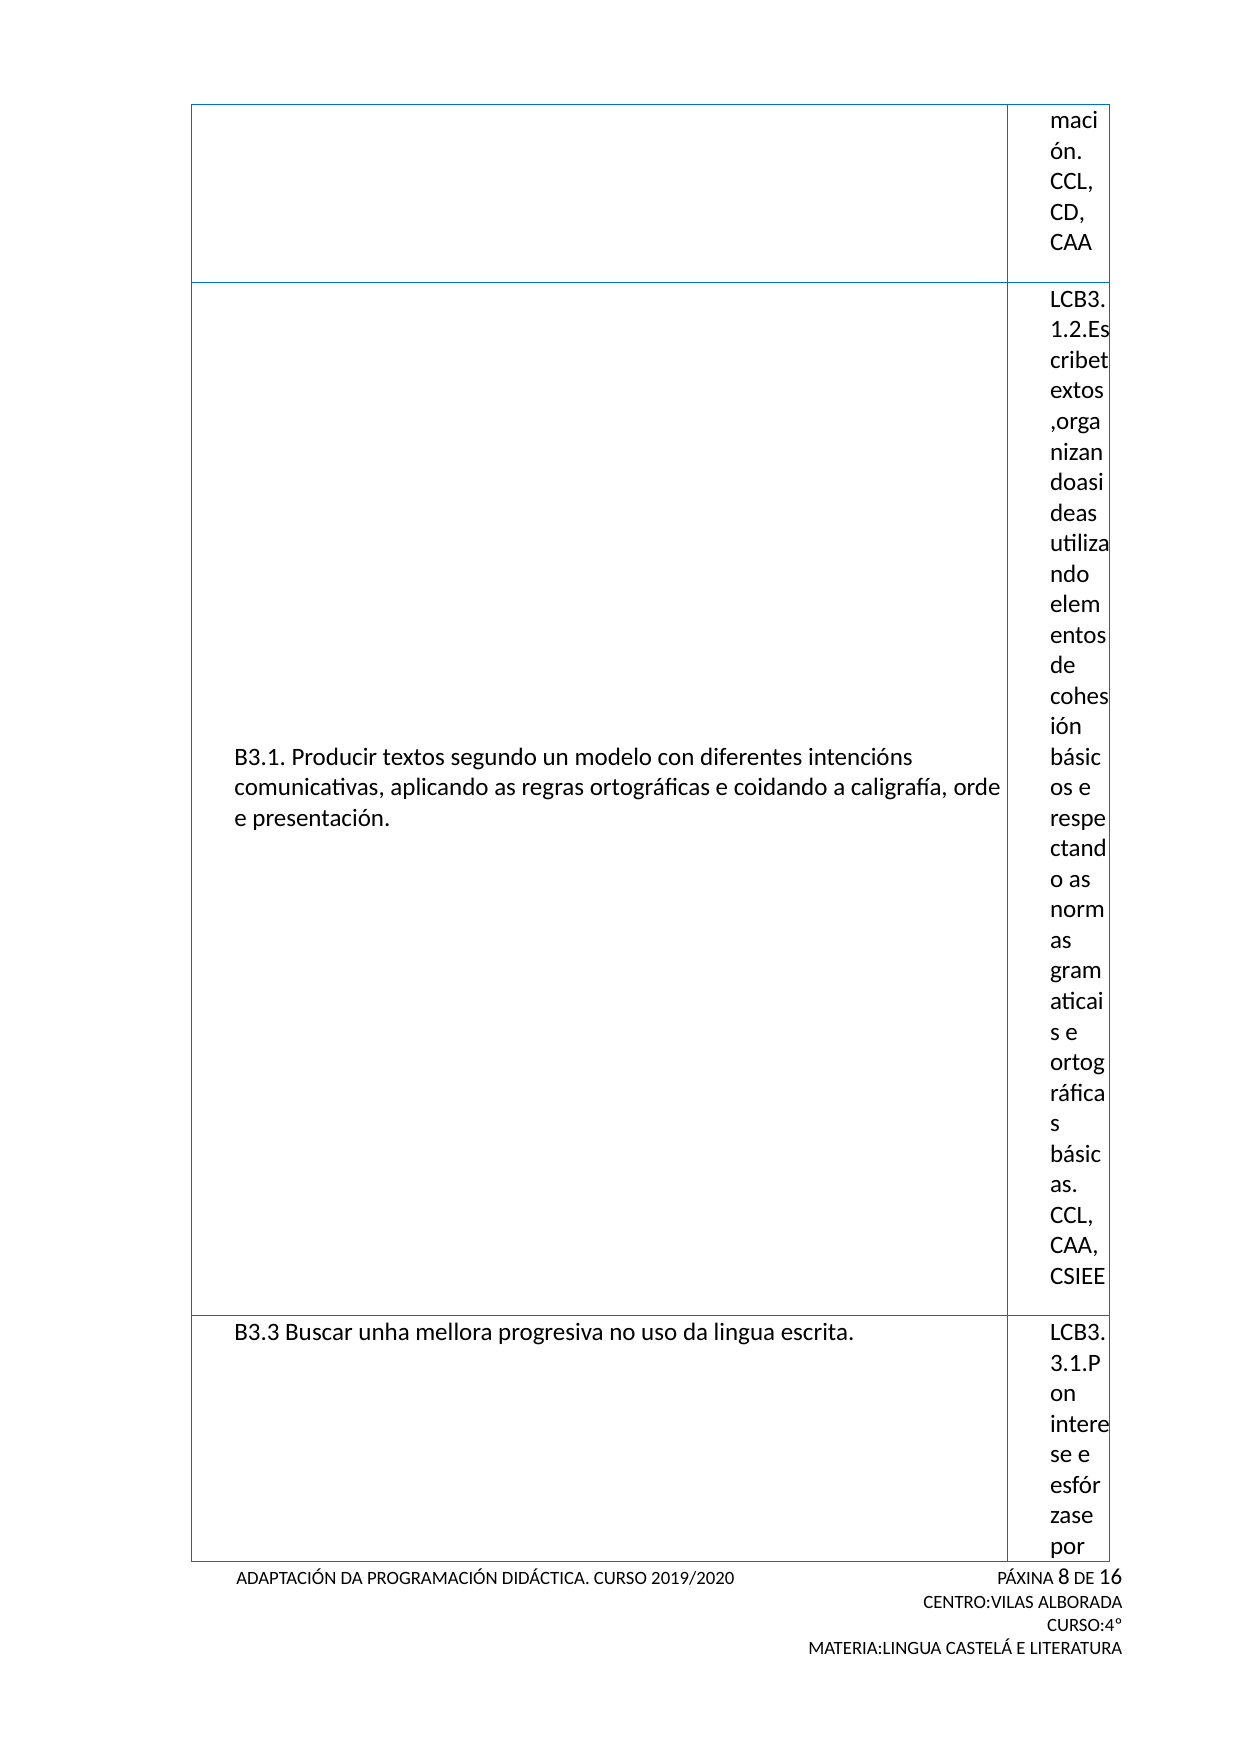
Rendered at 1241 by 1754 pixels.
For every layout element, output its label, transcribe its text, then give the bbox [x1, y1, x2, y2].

table_cell B3.3 Buscar unha mellora progresiva no uso da lingua escrita. [192, 1316, 1007, 1561]
table_cell B3.1. Producir textos segundo un modelo con diferentes intencións comunicativas, aplicando as regras ortográficas e coidando a caligrafía, orde e presentación. [192, 283, 1007, 1315]
table_cell LCB3.3.1.Pon interese e esfórzase por [1008, 1316, 1109, 1561]
table_cell LCB3.1.2.Escribetextos,organizandoasideas utilizando elementos de cohesión básicos e respectando as normas gramaticais e ortográficas básicas. CCL, CAA, CSIEE [1008, 283, 1109, 1315]
table_cell mación. CCL, CD, CAA [1008, 105, 1109, 282]
table_cell [192, 105, 1007, 282]
